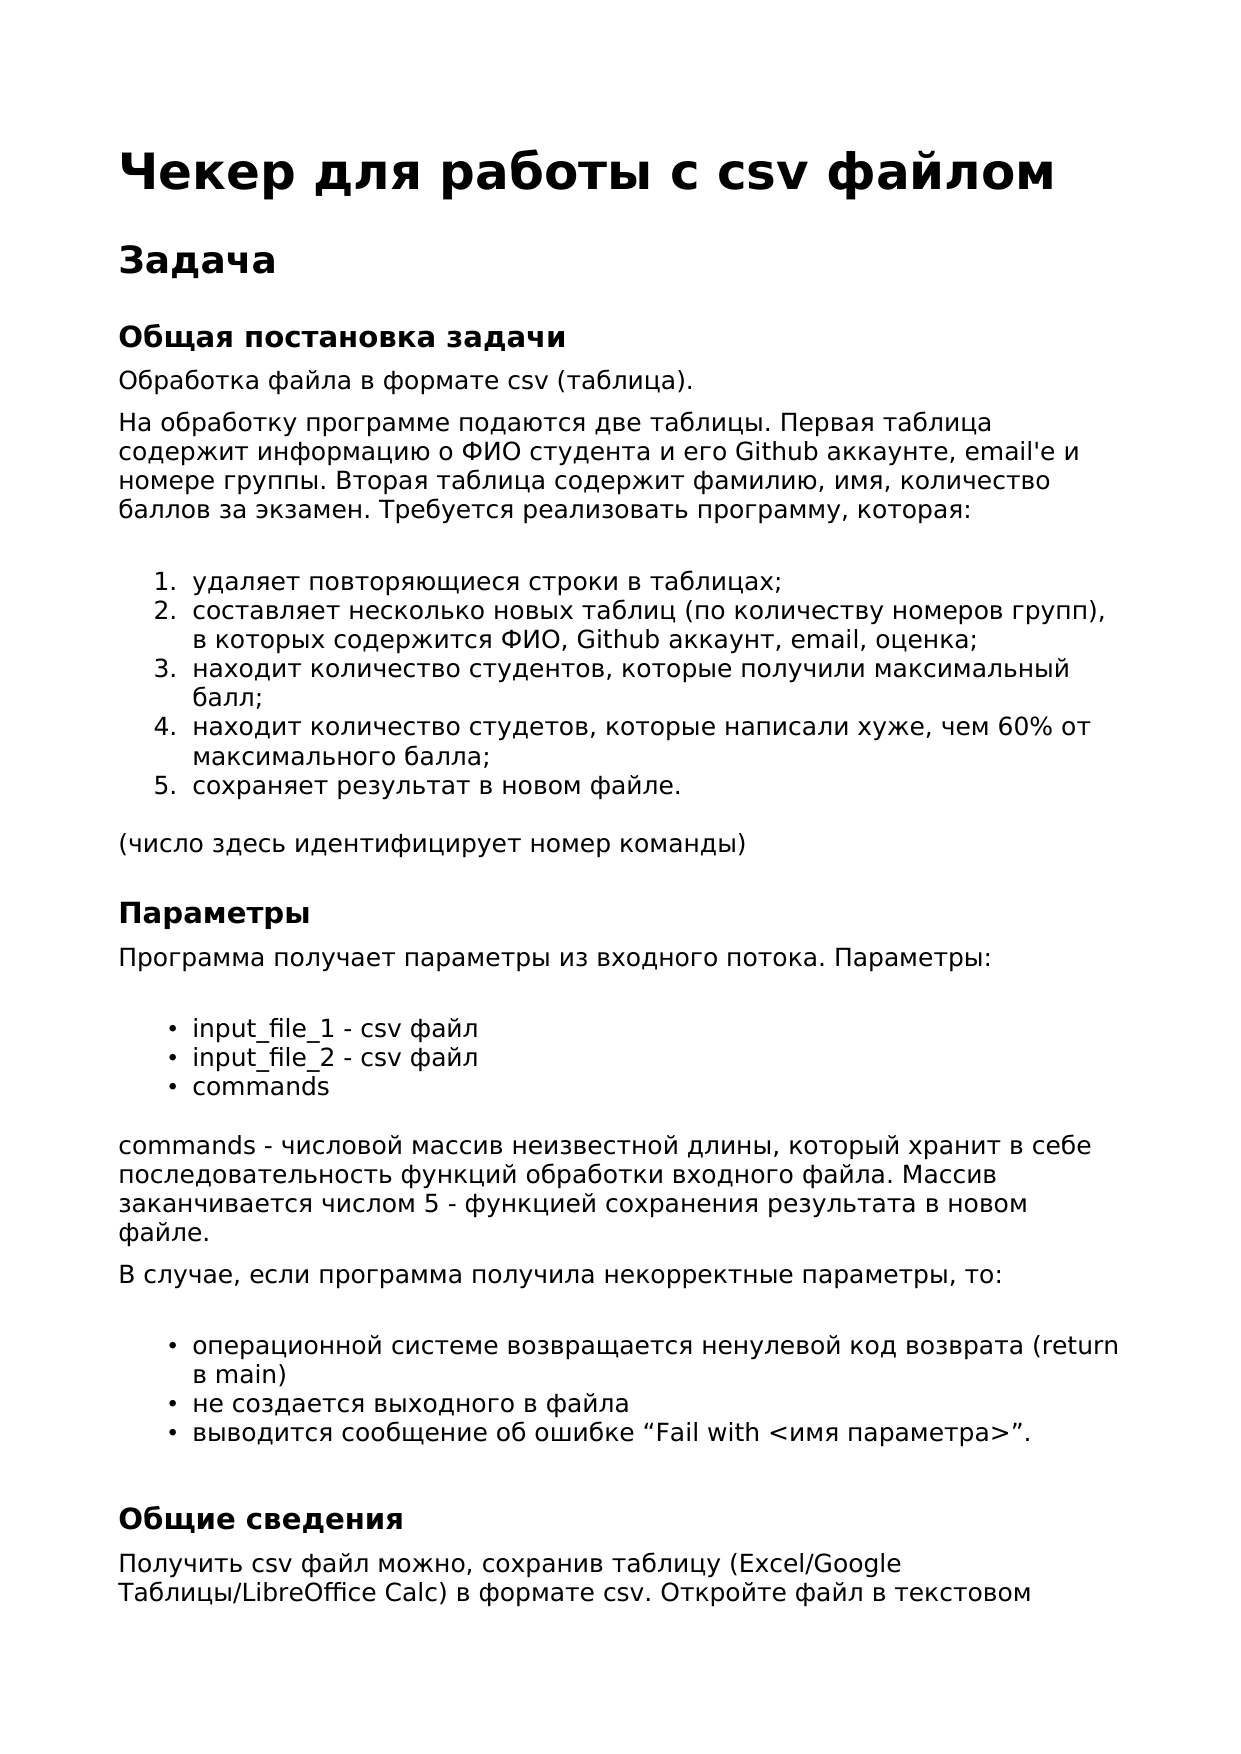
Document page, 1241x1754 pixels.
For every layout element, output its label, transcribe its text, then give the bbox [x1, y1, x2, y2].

text Обработка файла в формате csv (таблица). [118, 366, 1122, 396]
text На обработку программе подаются две таблицы. Первая таблица содержит информацию о ФИО студента и его Github аккаунте, email'е и номере группы. Вторая таблица содержит фамилию, имя, количество баллов за экзамен. Требуется реализовать программу, которая: [118, 408, 1122, 525]
list операционной системе возвращается ненулевой код возврата (return в main) [177, 1331, 1122, 1389]
list находит количество студентов, которые получили максимальный балл; [177, 654, 1122, 713]
subtitle Задача [118, 239, 1122, 282]
list составляет несколько новых таблиц (по количеству номеров групп), в которых содержится ФИО, Github аккаунт, email, оценка; [177, 596, 1122, 654]
subtitle Общая постановка задачи [118, 320, 1122, 354]
subtitle Чекер для работы с csv файлом [118, 143, 1122, 201]
list удаляет повторяющиеся строки в таблицах; [177, 567, 1122, 596]
text (число здесь идентифицирует номер команды) [118, 829, 1122, 859]
list сохраняет результат в новом файле. [177, 771, 1122, 800]
subtitle Параметры [118, 896, 1122, 930]
text commands - числовой массив неизвестной длины, который хранит в себе последовательность функций обработки входного файла. Массив заканчивается числом 5 - функцией сохранения результата в новом файле. [118, 1131, 1122, 1247]
list выводится сообщение об ошибке “Fail with <имя параметра>”. [177, 1419, 1122, 1448]
list input_file_1 - csv файл [177, 1014, 1122, 1043]
text В случае, если программа получила некорректные параметры, то: [118, 1260, 1122, 1289]
list не создается выходного в файла [177, 1389, 1122, 1419]
subtitle Общие сведения [118, 1502, 1122, 1536]
list input_file_2 - csv файл [177, 1043, 1122, 1072]
list commands [177, 1072, 1122, 1101]
text Программа получает параметры из входного потока. Параметры: [118, 943, 1122, 972]
text Получить csv файл можно, сохранив таблицу (Excel/Google Таблицы/LibreOffice Calc) в формате csv. Откройте файл в текстовом [118, 1549, 1122, 1607]
list находит количество студетов, которые написали хуже, чем 60% от максимального балла; [177, 713, 1122, 771]
